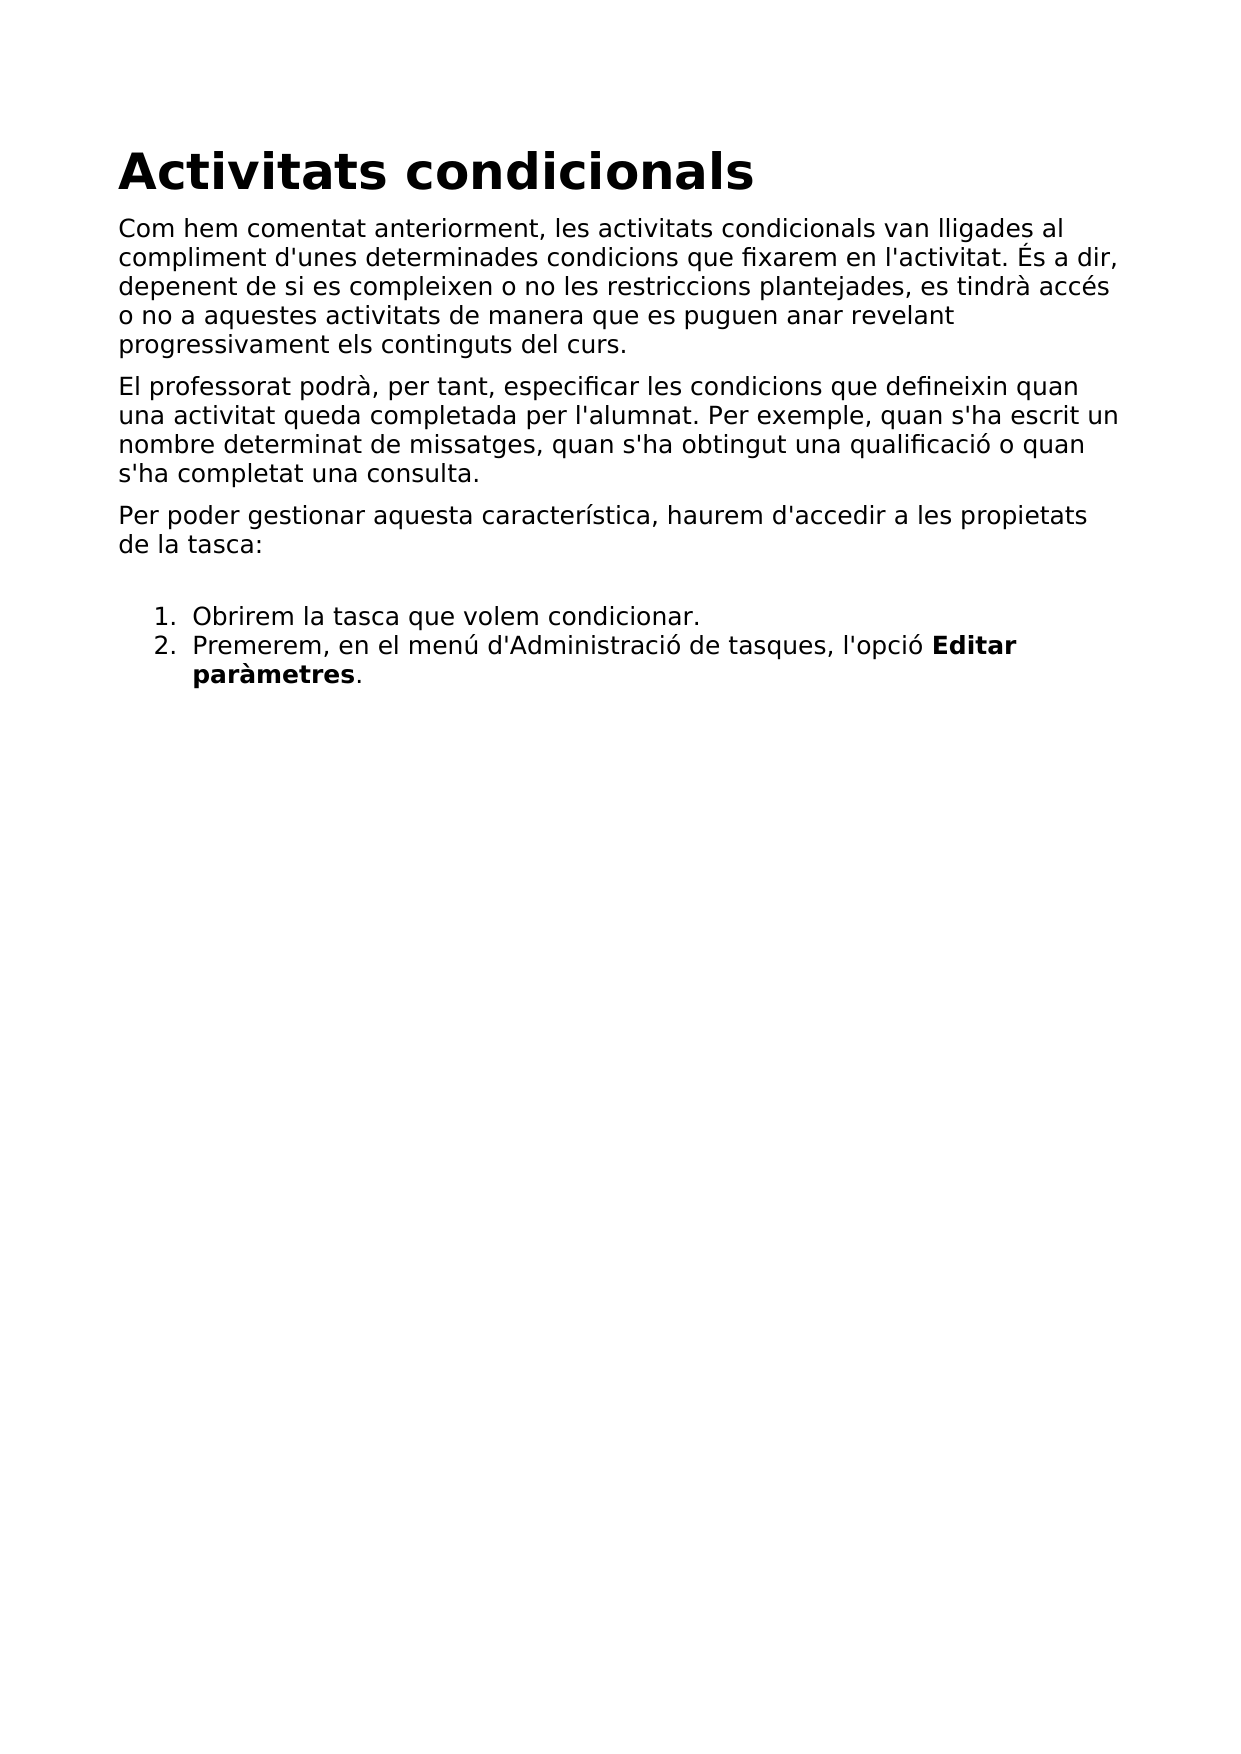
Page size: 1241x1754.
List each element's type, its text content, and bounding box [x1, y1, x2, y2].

text Per poder gestionar aquesta característica, haurem d'accedir a les propietats de la tasca: [118, 501, 1122, 560]
text El professorat podrà, per tant, especificar les condicions que defineixin quan una activitat queda completada per l'alumnat. Per exemple, quan s'ha escrit un nombre determinat de missatges, quan s'ha obtingut una qualificació o quan s'ha completat una consulta. [118, 372, 1122, 489]
list Premerem, en el menú d'Administració de tasques, l'opció Editar paràmetres. [177, 631, 1122, 689]
subtitle Activitats condicionals [118, 143, 1122, 201]
list Obrirem la tasca que volem condicionar. [177, 602, 1122, 631]
text Com hem comentat anteriorment, les activitats condicionals van lligades al compliment d'unes determinades condicions que fixarem en l'activitat. És a dir, depenent de si es compleixen o no les restriccions plantejades, es tindrà accés o no a aquestes activitats de manera que es puguen anar revelant progressivament els continguts del curs. [118, 214, 1122, 360]
